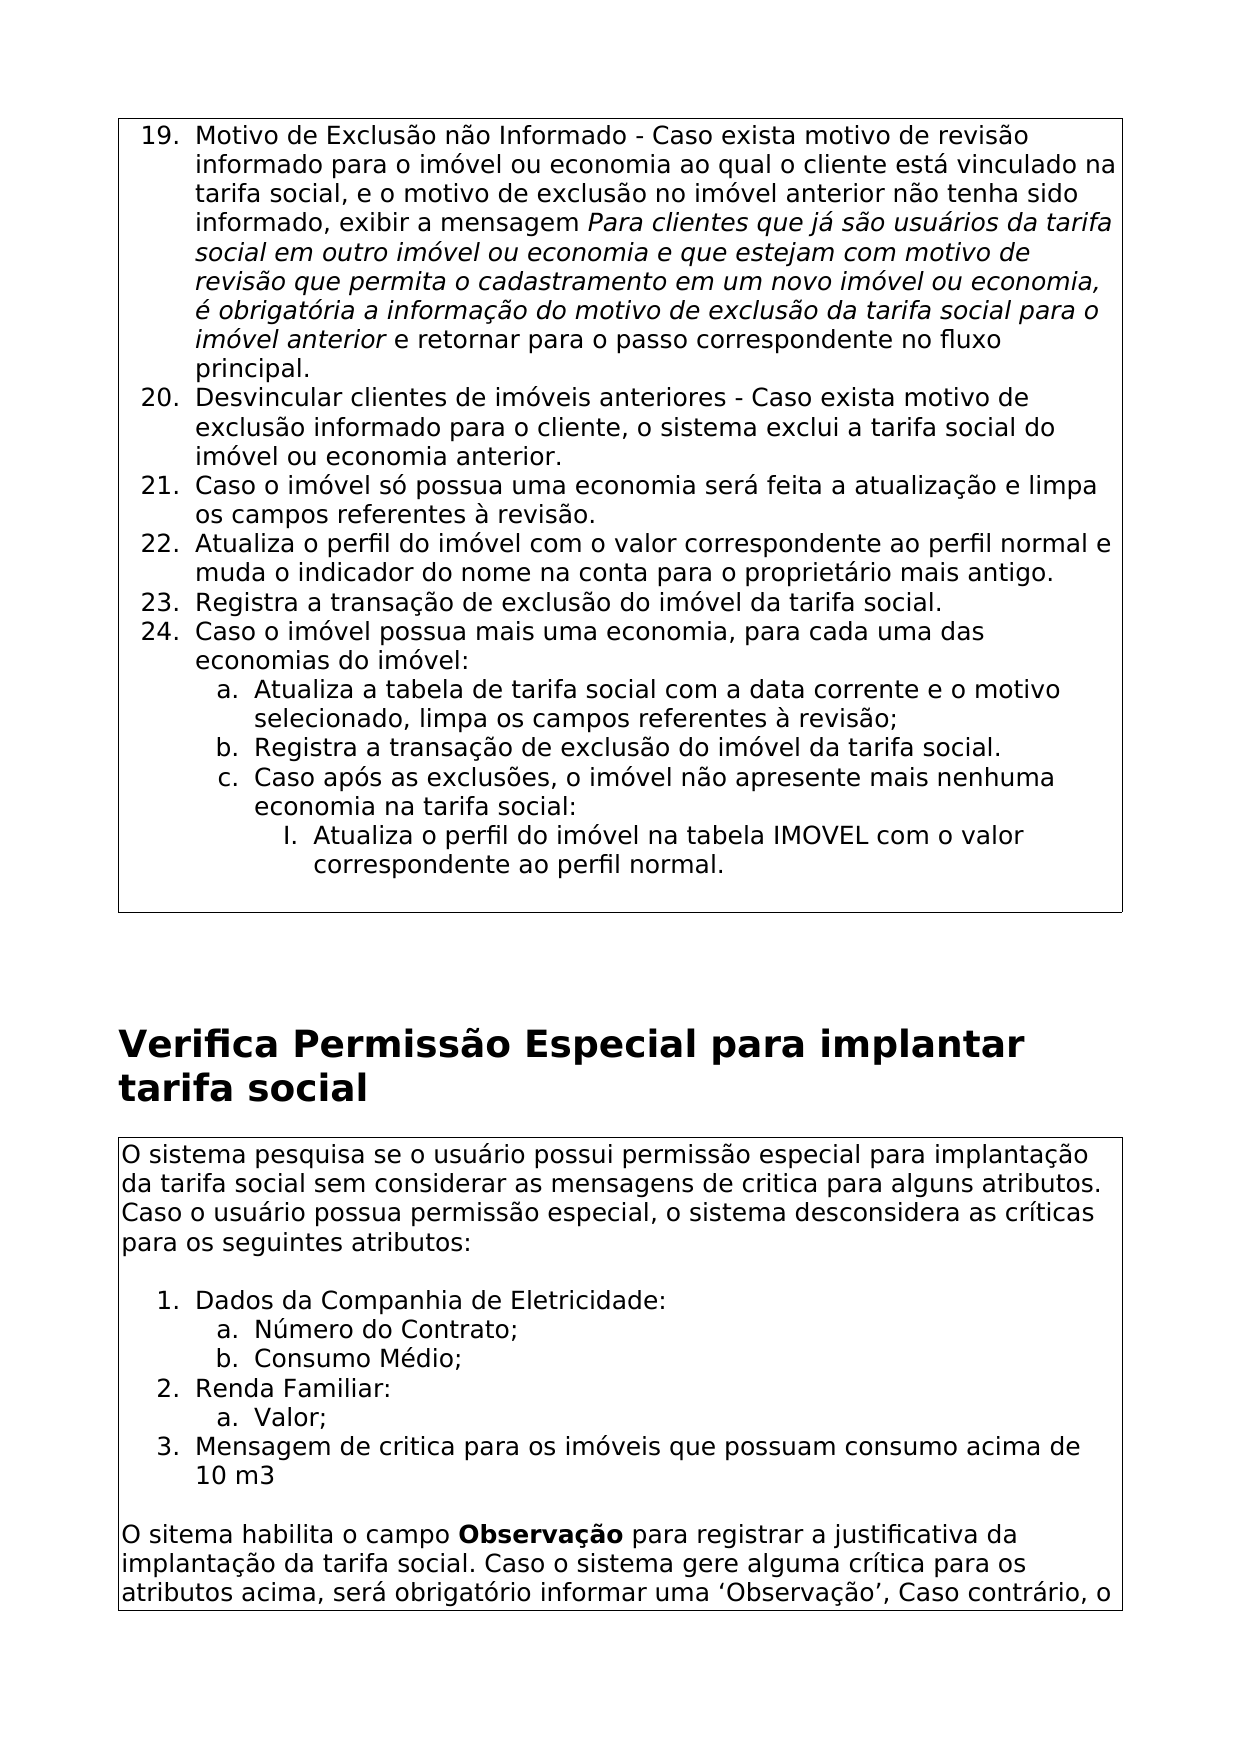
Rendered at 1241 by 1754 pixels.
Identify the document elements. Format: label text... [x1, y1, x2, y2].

subtitle Verifica Permissão Especial para implantar tarifa social [118, 1023, 1122, 1110]
table_header Caso o consumo médio de energia do imóvel ou da economia do imóvel seja superior ao consumo máximo de energia permitido para cadastramento na tarifa social, o sistema exibe a mensagem: Para o cadastramento na tarifa social é obrigatório que o consumo médio de energia do imóvel ou de cada uma de suas economias seja de até « xxxx » KWh. Esta situação provoca o encerramento do Registro de Atendimento. Confirma Encerramento? Voltar ou Confirmar. Caso não Confirme, Retornar à tela original. Caso Confirme, Encerrar Registro de Atendimento, passando-o como parâmetro e não permite que seja alterado. Caso nenhuma das condições abaixo seja verdadeira: O usuário informou os dados do cartão do programa social; O valor da renda foi informado e o tipo é renda comprovada; O valor da renda foi informado e o tipo é renda declarada e existe a informação de área construída com o valor menor ou igual ao máximo permitido; Exibe a mensagem: Para o cadastramento na tarifa social é obrigatório que o cliente seja beneficiário de programa de proteção social do governo, ou tenha renda comprovada de até um salário mínimo, ou tenha renda declarada de até um salário mínimo e o imóvel tenha área construída informada de até « xx » m2. Esta situação provoca o encerramento do Registro de Atendimento. Confirma Encerramento Voltar ou Confirmar. Caso não Confirme, Retornar à tela original. Caso Confirme, Encerrar Registro de Atendimento, passando-o como parâmetro e não permitindo que seja alterado. Caso somente a condição 3 tenha sido verdadeira e não existam as informações número do IPTU, ou número do contrato da companhia de energia elétrica, e não exista uma ordem de serviço de vistoria associada ao RA de cadastramento na tarifa social com deferimento para o imóvel, o sistema exibe a mensagem: Para o cadastramento na tarifa social é obrigatório que o imóvel tenha o número do contrato da Empresa de Energia ou o número do IPTU ou que tenha sido realizada uma fiscalização no imóvel Esta situação provoca o encerramento do Registro de Atendimento. Confirma Encerramento? Voltar ou Confirmar. Caso não Confirme, Retornar à tela original. Caso Confirme, Encerrar Registro de Atendimento, passando-o como parâmetro e não permitindo que seja alterado. Verificar sucesso da transação - Será exibida a mensagem conforme o código de retorno da operação; caso contrário, será exibida a mensagem «Tarifa Social inserida para o imóvel de matrícula«matrícula do imóvel» e Registro de Atendimento encerrado com sucesso. Verificar existência dos dados por economia - Caso não existam dados para todas as economias do imóvel, será exibida a mensagem Para o cadastramento do imóvel na tarifa social é obrigatória a existência dos dados para todas as economias. Caso o cliente seja Pessoa Física e não exista a informação de CPF ou RG para o(s) cliente(s) proprietário(s) da economia do imóvel, será exibida a mensagem Para o cadastramento do imóvel na tarifa social é obrigatório que todos os proprietários da economia do imóvel que sejam Pessoa Física tenham CPF, RG. Caso o cliente seja Pessoa Jurídica e não exista a informação de CNPJ para o(s) cliente(s) proprietário(s) da economia do imóvel, será exibida a mensagem Para o cadastramento do imóvel na tarifa social é obrigatório que todos os proprietários da economia do imóvel que sejam Pessoa Jurídica tenham CNPJ. Verificar o cliente usuário de cada economia do imóvel - Caso não existam as informações de CPF e RG para o cliente usuário da economia do imóvel, será exibida a mensagem Para o cadastramento do imóvel na tarifa social é obrigatório que o usuário da economia do imóvel seja Pessoa Física e tenha CPF ou RG. Caso o mesmo cliente esteja vinculado a mais de uma economia do imóvel como usuário, será exibida a mensagem: Para o cadastramento na tarifa social os usuários das economias do imóvel devem ser distintos. Caso o cliente usuário da economia do imóvel esteja relacionado como usuário, a algum outro imóvel na tarifa social, e não exista motivo de revisão informado para o imóvel ou economia ao qual o cliente está vinculado na tarifa social ou exista motivo de revisão, mas este não permita recadastramento, será exibida a mensagem: Cliente já é usuário do imóvel de matrícula na tarifa social. Esta situação exige a tramitação do Registro de Atendimento. Confirma Tramitação? Voltar ou Confirmar. Caso não Confirme, Retornar à tela original. Caso Confirme, Tramitar Registro de Atendimento, passando-o como parâmetro e não permitindo que seja alterado. Verificar duplicidade do Cartão do Programa Social - Caso já exista algum imóvel ou na tarifa social com o mesmo Número e Tipo de Cartão do Programa Social, será exibida a mensagem Este Número de Cartão do Programa Social já está no imóvel de matrícula «xxxx». Verificar informação do número do contrato da companhia de energia elétrica - Caso seja informado o consumo médio de energia e não exista a informação do número do contrato da companhia de energia elétrica, será exibida a mensagem Para informar o consumo médio de energia é necessário informar o número do contrato com a companhia de energia elétrica. Motivo de Exclusão não Informado - Caso exista motivo de revisão informado para o imóvel ou economia ao qual o cliente está vinculado na tarifa social, e o motivo de exclusão no imóvel anterior não tenha sido informado, exibir a mensagem Para clientes que já são usuários da tarifa social em outro imóvel ou economia e que estejam com motivo de revisão que permita o cadastramento em um novo imóvel ou economia, é obrigatória a informação do motivo de exclusão da tarifa social para o imóvel anterior e retornar para o passo correspondente no fluxo principal. Desvincular clientes de imóveis anteriores - Caso exista motivo de exclusão informado para o cliente, o sistema exclui a tarifa social do imóvel ou economia anterior. Caso o imóvel só possua uma economia será feita a atualização e limpa os campos referentes à revisão. Atualiza o perfil do imóvel com o valor correspondente ao perfil normal e muda o indicador do nome na conta para o proprietário mais antigo. Registra a transação de exclusão do imóvel da tarifa social. Caso o imóvel possua mais uma economia, para cada uma das economias do imóvel: Atualiza a tabela de tarifa social com a data corrente e o motivo selecionado, limpa os campos referentes à revisão; Registra a transação de exclusão do imóvel da tarifa social. Caso após as exclusões, o imóvel não apresente mais nenhuma economia na tarifa social: Atualiza o perfil do imóvel na tabela IMOVEL com o valor correspondente ao perfil normal. [119, 119, 1122, 912]
table_header O sistema pesquisa se o usuário possui permissão especial para implantação da tarifa social sem considerar as mensagens de critica para alguns atributos. Caso o usuário possua permissão especial, o sistema desconsidera as críticas para os seguintes atributos: Dados da Companhia de Eletricidade: Número do Contrato; Consumo Médio; Renda Familiar: Valor; Mensagem de critica para os imóveis que possuam consumo acima de 10 m3 O sitema habilita o campo Observação para registrar a justificativa da implantação da tarifa social. Caso o sistema gere alguma crítica para os atributos acima, será obrigatório informar uma ‘Observação’, Caso contrário, o [119, 1138, 1122, 1610]
